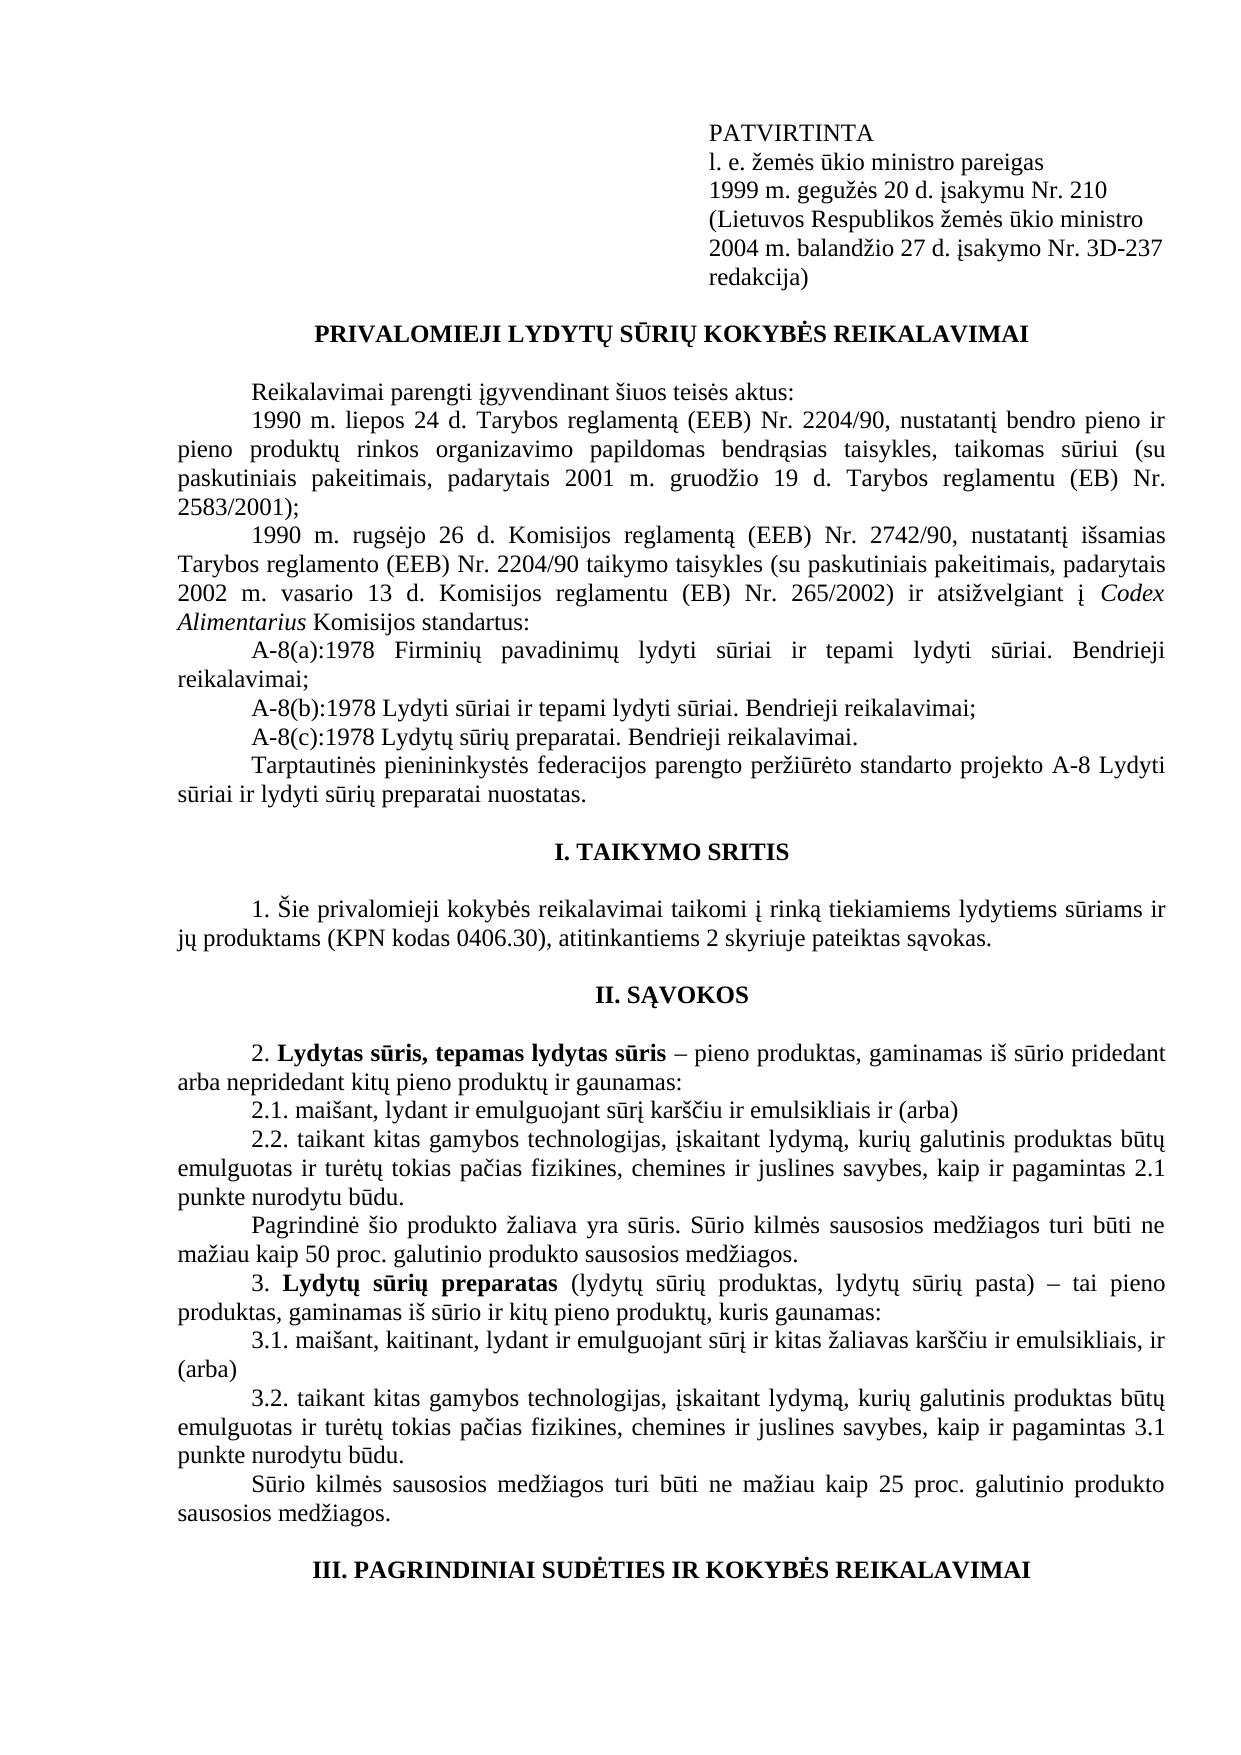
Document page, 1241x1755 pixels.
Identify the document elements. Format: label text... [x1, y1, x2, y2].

text Sūrio kilmės sausosios medžiagos turi būti ne mažiau kaip 25 proc. galutinio produkto sausosios medžiagos. [177, 1469, 1166, 1527]
text 3. Lydytų sūrių preparatas (lydytų sūrių produktas, lydytų sūrių pasta) – tai pieno produktas, gaminamas iš sūrio ir kitų pieno produktų, kuris gaunamas: [177, 1268, 1166, 1326]
text Pagrindinė šio produkto žaliava yra sūris. Sūrio kilmės sausosios medžiagos turi būti ne mažiau kaip 50 proc. galutinio produkto sausosios medžiagos. [177, 1211, 1166, 1268]
text PATVIRTINTA [709, 118, 1166, 147]
text III. PAGRINDINIAI SUDĖTIES IR KOKYBĖS REIKALAVIMAI [177, 1556, 1166, 1584]
text 1999 m. gegužės 20 d. įsakymu Nr. 210 [177, 176, 1166, 204]
text 2. Lydytas sūris, tepamas lydytas sūris – pieno produktas, gaminamas iš sūrio pridedant arba nepridedant kitų pieno produktų ir gaunamas: [177, 1038, 1166, 1096]
text A-8(c):1978 Lydytų sūrių preparatai. Bendrieji reikalavimai. [177, 722, 1166, 751]
text 1990 m. rugsėjo 26 d. Komisijos reglamentą (EEB) Nr. 2742/90, nustatantį išsamias Tarybos reglamento (EEB) Nr. 2204/90 taikymo taisykles (su paskutiniais pakeitimais, padarytais 2002 m. vasario 13 d. Komisijos reglamentu (EB) Nr. 265/2002) ir atsižvelgiant į Codex Alimentarius Komisijos standartus: [177, 521, 1166, 636]
text 2.1. maišant, lydant ir emulguojant sūrį karščiu ir emulsikliais ir (arba) [177, 1096, 1166, 1124]
text (Lietuvos Respublikos žemės ūkio ministro [177, 204, 1166, 233]
text Reikalavimai parengti įgyvendinant šiuos teisės aktus: [177, 377, 1166, 406]
text 3.2. taikant kitas gamybos technologijas, įskaitant lydymą, kurių galutinis produktas būtų emulguotas ir turėtų tokias pačias fizikines, chemines ir juslines savybes, kaip ir pagamintas 3.1 punkte nurodytu būdu. [177, 1383, 1166, 1469]
text 1. Šie privalomieji kokybės reikalavimai taikomi į rinką tiekiamiems lydytiems sūriams ir jų produktams (KPN kodas 0406.30), atitinkantiems 2 skyriuje pateiktas sąvokas. [177, 894, 1166, 952]
text redakcija) [177, 262, 1166, 291]
text II. SĄVOKOS [177, 981, 1166, 1009]
text 2004 m. balandžio 27 d. įsakymo Nr. 3D-237 [177, 233, 1166, 262]
text Tarptautinės pienininkystės federacijos parengto peržiūrėto standarto projekto A-8 Lydyti sūriai ir lydyti sūrių preparatai nuostatas. [177, 751, 1166, 808]
text l. e. žemės ūkio ministro pareigas [177, 147, 1166, 176]
text I. TAIKYMO SRITIS [177, 837, 1166, 866]
text 3.1. maišant, kaitinant, lydant ir emulguojant sūrį ir kitas žaliavas karščiu ir emulsikliais, ir (arba) [177, 1326, 1166, 1383]
text 2.2. taikant kitas gamybos technologijas, įskaitant lydymą, kurių galutinis produktas būtų emulguotas ir turėtų tokias pačias fizikines, chemines ir juslines savybes, kaip ir pagamintas 2.1 punkte nurodytu būdu. [177, 1124, 1166, 1211]
text 1990 m. liepos 24 d. Tarybos reglamentą (EEB) Nr. 2204/90, nustatantį bendro pieno ir pieno produktų rinkos organizavimo papildomas bendrąsias taisykles, taikomas sūriui (su paskutiniais pakeitimais, padarytais 2001 m. gruodžio 19 d. Tarybos reglamentu (EB) Nr. 2583/2001); [177, 406, 1166, 521]
text PRIVALOMIEJI LYDYTŲ SŪRIŲ KOKYBĖS REIKALAVIMAI [177, 319, 1166, 348]
text A-8(b):1978 Lydyti sūriai ir tepami lydyti sūriai. Bendrieji reikalavimai; [177, 693, 1166, 722]
text A-8(a):1978 Firminių pavadinimų lydyti sūriai ir tepami lydyti sūriai. Bendrieji reikalavimai; [177, 636, 1166, 693]
